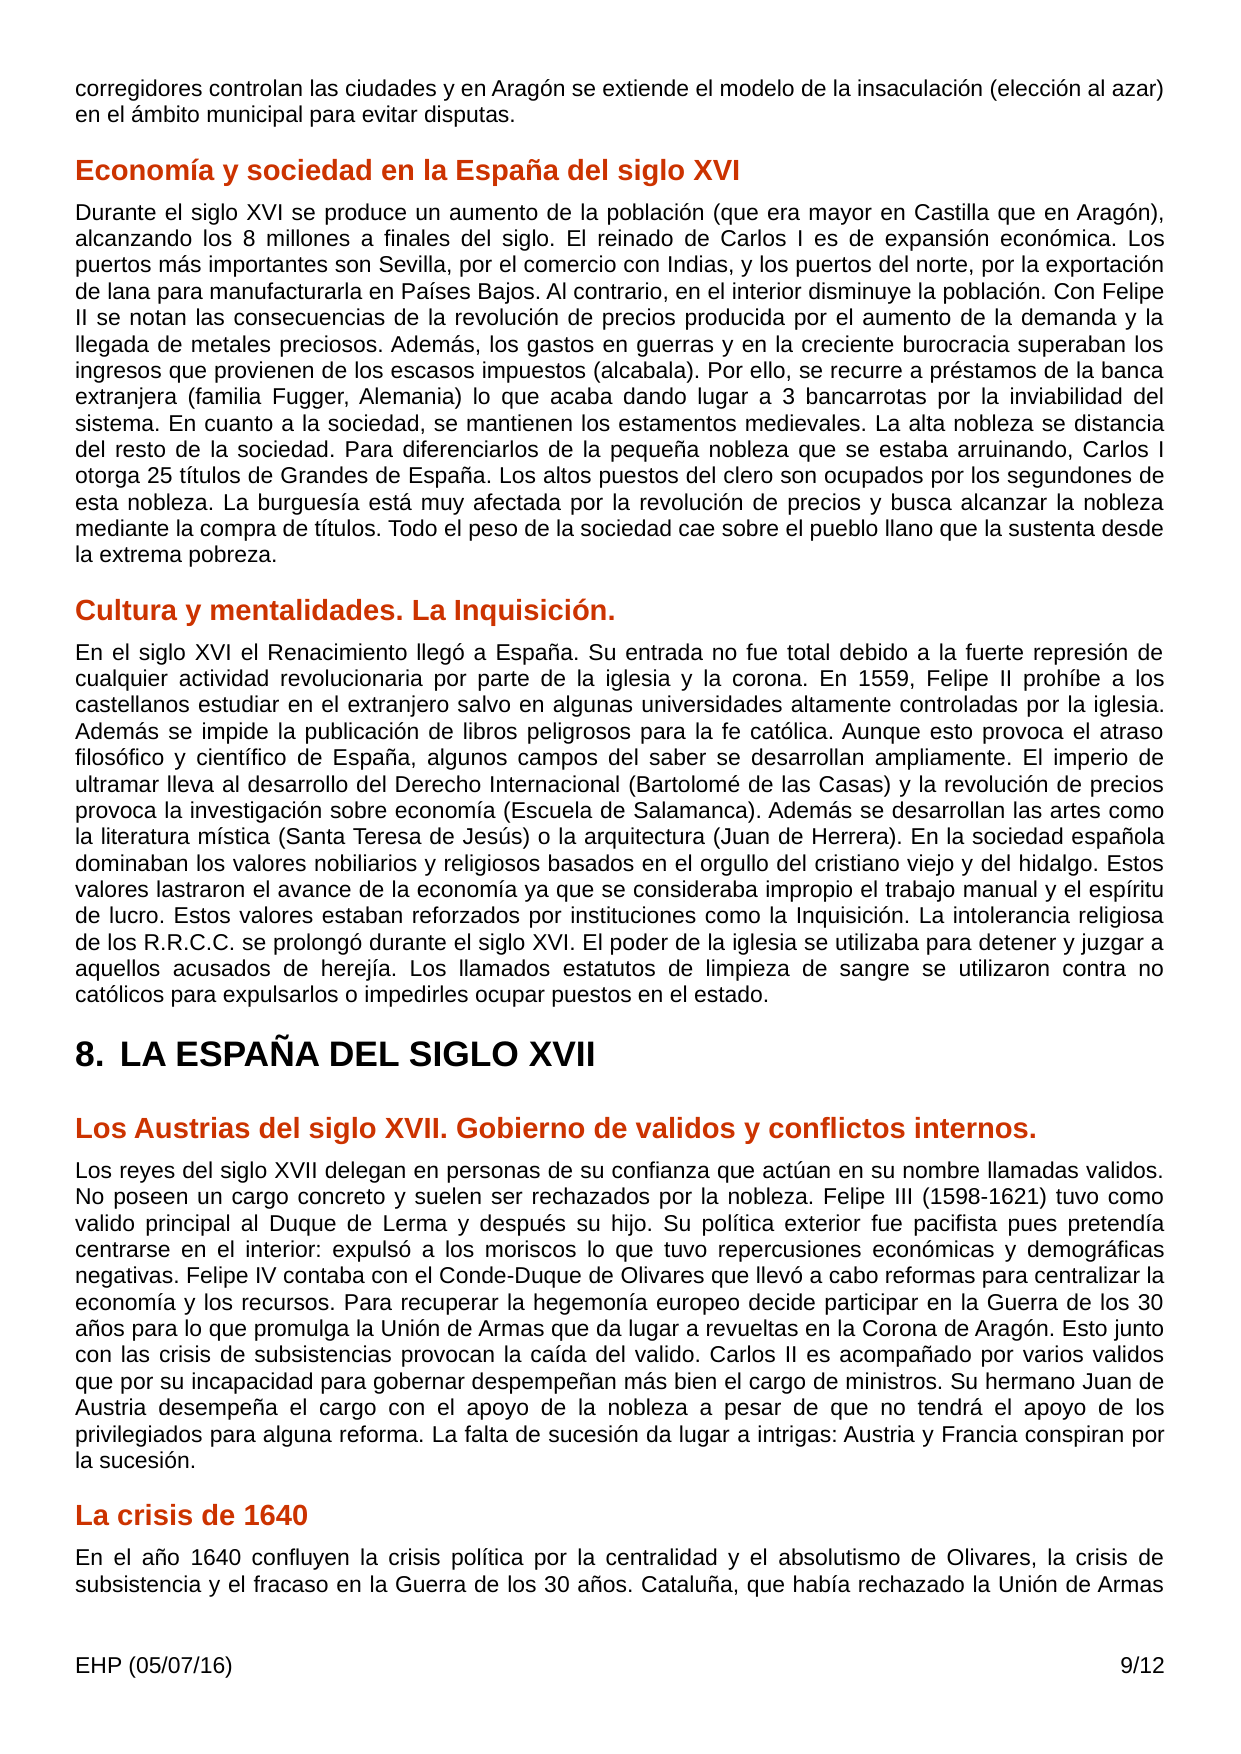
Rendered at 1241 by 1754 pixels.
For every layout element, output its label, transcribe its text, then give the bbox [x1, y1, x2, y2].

text En el siglo XVI el Renacimiento llegó a España. Su entrada no fue total debido a la fuerte represión de cualquier actividad revolucionaria por parte de la iglesia y la corona. En 1559, Felipe II prohíbe a los castellanos estudiar en el extranjero salvo en algunas universidades altamente controladas por la iglesia. Además se impide la publicación de libros peligrosos para la fe católica. Aunque esto provoca el atraso filosófico y científico de España, algunos campos del saber se desarrollan ampliamente. El imperio de ultramar lleva al desarrollo del Derecho Internacional (Bartolomé de las Casas) y la revolución de precios provoca la investigación sobre economía (Escuela de Salamanca). Además se desarrollan las artes como la literatura mística (Santa Teresa de Jesús) o la arquitectura (Juan de Herrera). En la sociedad española dominaban los valores nobiliarios y religiosos basados en el orgullo del cristiano viejo y del hidalgo. Estos valores lastraron el avance de la economía ya que se consideraba impropio el trabajo manual y el espíritu de lucro. Estos valores estaban reforzados por instituciones como la Inquisición. La intolerancia religiosa de los R.R.C.C. se prolongó durante el siglo XVI. El poder de la iglesia se utilizaba para detener y juzgar a aquellos acusados de herejía. Los llamados estatutos de limpieza de sangre se utilizaron contra no católicos para expulsarlos o impedirles ocupar puestos en el estado. [75, 639, 1166, 1008]
subtitle Cultura y mentalidades. La Inquisición. [75, 593, 1166, 626]
text corregidores controlan las ciudades y en Aragón se extiende el modelo de la insaculación (elección al azar) en el ámbito municipal para evitar disputas. [75, 75, 1166, 128]
subtitle La España del siglo XVII [75, 1033, 1166, 1073]
text Los reyes del siglo XVII delegan en personas de su confianza que actúan en su nombre llamadas validos. No poseen un cargo concreto y suelen ser rechazados por la nobleza. Felipe III (1598-1621) tuvo como valido principal al Duque de Lerma y después su hijo. Su política exterior fue pacifista pues pretendía centrarse en el interior: expulsó a los moriscos lo que tuvo repercusiones económicas y demográficas negativas. Felipe IV contaba con el Conde-Duque de Olivares que llevó a cabo reformas para centralizar la economía y los recursos. Para recuperar la hegemonía europeo decide participar en la Guerra de los 30 años para lo que promulga la Unión de Armas que da lugar a revueltas en la Corona de Aragón. Esto junto con las crisis de subsistencias provocan la caída del valido. Carlos II es acompañado por varios validos que por su incapacidad para gobernar despempeñan más bien el cargo de ministros. Su hermano Juan de Austria desempeña el cargo con el apoyo de la nobleza a pesar de que no tendrá el apoyo de los privilegiados para alguna reforma. La falta de sucesión da lugar a intrigas: Austria y Francia conspiran por la sucesión. [75, 1157, 1166, 1473]
subtitle La crisis de 1640 [75, 1498, 1166, 1532]
subtitle Economía y sociedad en la España del siglo XVI [75, 153, 1166, 186]
text Durante el siglo XVI se produce un aumento de la población (que era mayor en Castilla que en Aragón), alcanzando los 8 millones a finales del siglo. El reinado de Carlos I es de expansión económica. Los puertos más importantes son Sevilla, por el comercio con Indias, y los puertos del norte, por la exportación de lana para manufacturarla en Países Bajos. Al contrario, en el interior disminuye la población. Con Felipe II se notan las consecuencias de la revolución de precios producida por el aumento de la demanda y la llegada de metales preciosos. Además, los gastos en guerras y en la creciente burocracia superaban los ingresos que provienen de los escasos impuestos (alcabala). Por ello, se recurre a préstamos de la banca extranjera (familia Fugger, Alemania) lo que acaba dando lugar a 3 bancarrotas por la inviabilidad del sistema. En cuanto a la sociedad, se mantienen los estamentos medievales. La alta nobleza se distancia del resto de la sociedad. Para diferenciarlos de la pequeña nobleza que se estaba arruinando, Carlos I otorga 25 títulos de Grandes de España. Los altos puestos del clero son ocupados por los segundones de esta nobleza. La burguesía está muy afectada por la revolución de precios y busca alcanzar la nobleza mediante la compra de títulos. Todo el peso de la sociedad cae sobre el pueblo llano que la sustenta desde la extrema pobreza. [75, 199, 1166, 568]
subtitle Los Austrias del siglo XVII. Gobierno de validos y conflictos internos. [75, 1111, 1166, 1144]
text En el año 1640 confluyen la crisis política por la centralidad y el absolutismo de Olivares, la crisis de subsistencia y el fracaso en la Guerra de los 30 años. Cataluña, que había rechazado la Unión de Armas [75, 1544, 1166, 1597]
